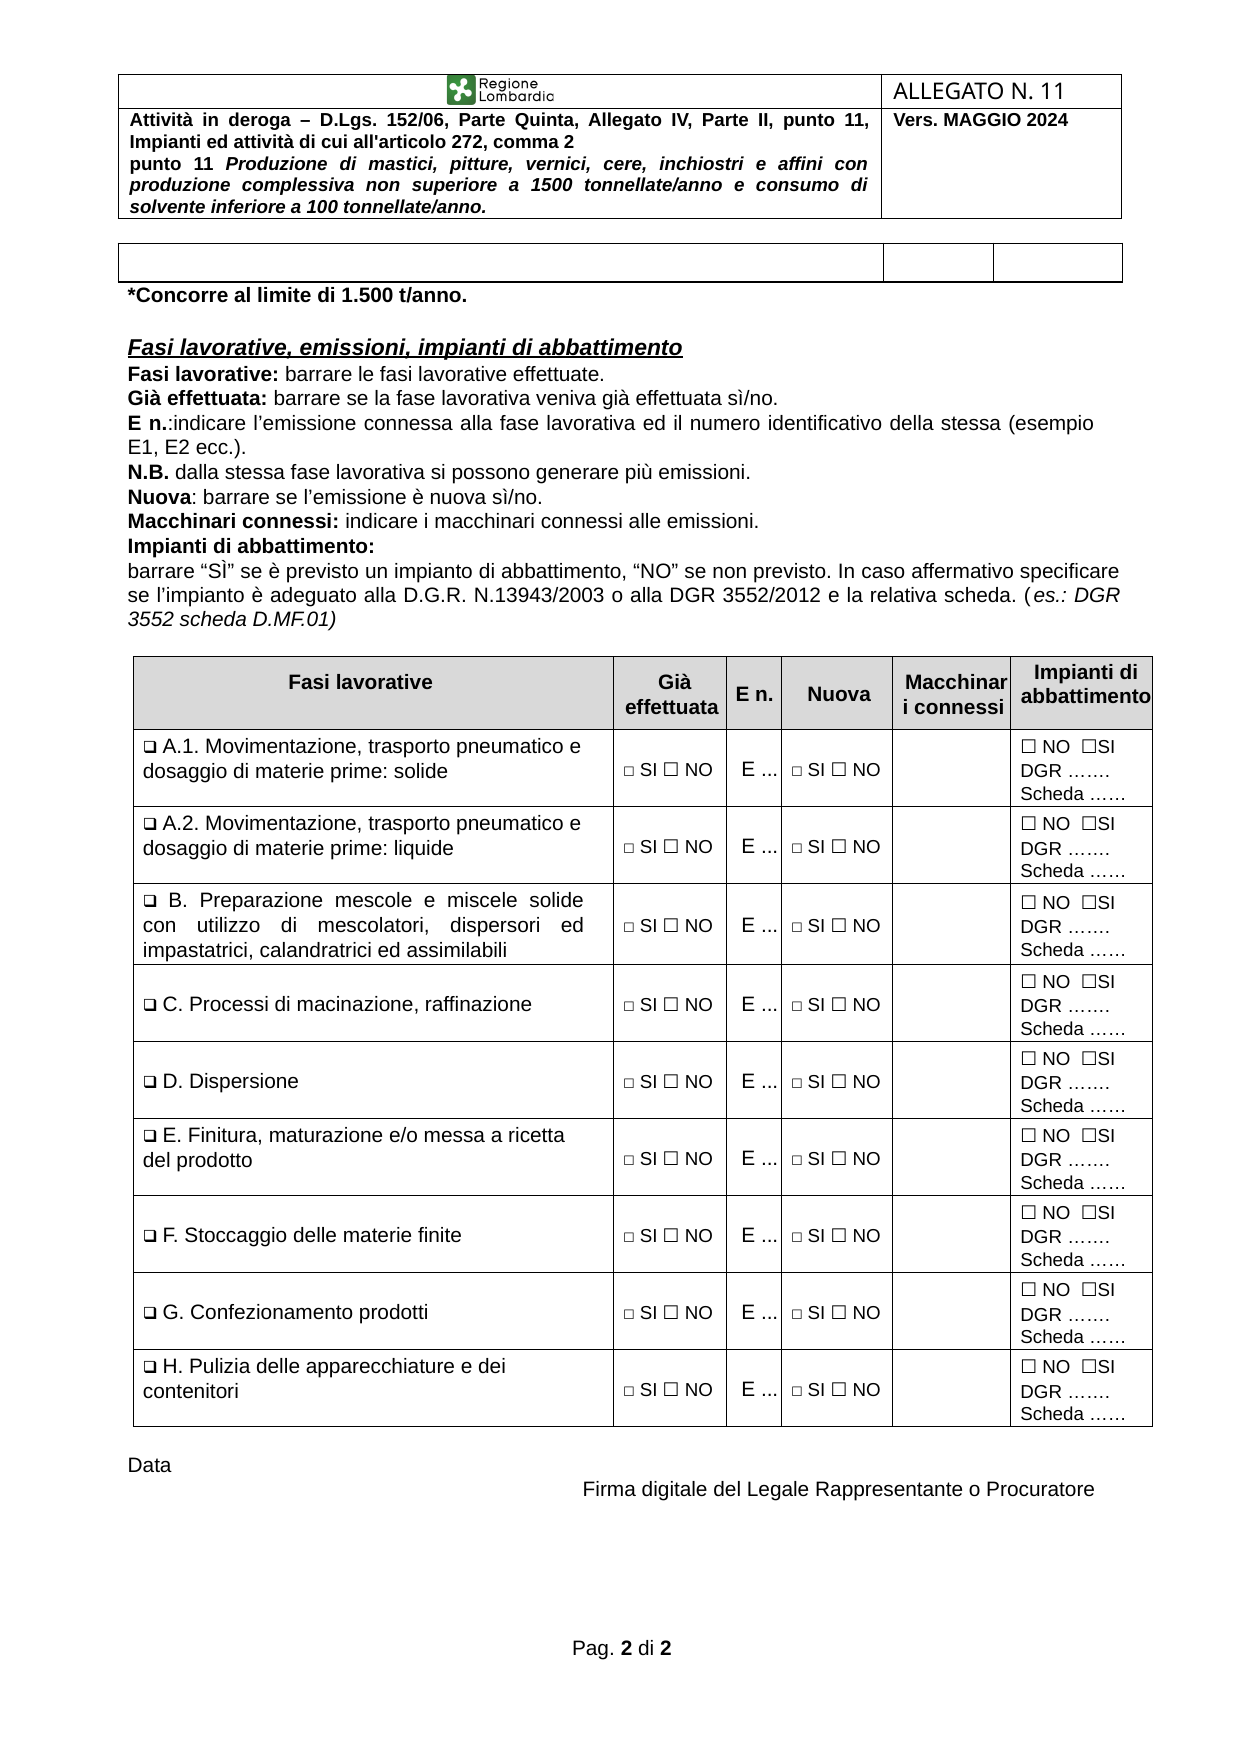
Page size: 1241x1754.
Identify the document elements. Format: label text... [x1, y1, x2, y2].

table_cell ☐ SI ☐ NO [614, 730, 726, 806]
table_header Macchinari connessi [893, 657, 1010, 729]
subtitle Fasi lavorative, emissioni, impianti di abbattimento [127, 334, 1122, 360]
table_cell ☐ SI ☐ NO [782, 1196, 892, 1272]
text Nuova: barrare se l’emissione è nuova sì/no. [127, 484, 819, 508]
table_cell ☐ NO ☐SI DGR ……. Scheda …… [1011, 1196, 1152, 1272]
table_header Impianti di abbattimento [1011, 657, 1152, 729]
table_cell ☐ SI ☐ NO [614, 965, 726, 1041]
table_cell  C. Processi di macinazione, raffinazione [134, 965, 613, 1041]
table_cell E ... [727, 1119, 781, 1195]
table_cell ☐ SI ☐ NO [614, 807, 726, 883]
text Data [127, 1452, 1095, 1476]
table_cell ☐ SI ☐ NO [782, 807, 892, 883]
table_cell ☐ SI ☐ NO [614, 1042, 726, 1118]
table_cell  E. Finitura, maturazione e/o messa a ricetta del prodotto [134, 1119, 613, 1195]
table_cell ☐ SI ☐ NO [782, 1119, 892, 1195]
table_cell ☐ SI ☐ NO [614, 1273, 726, 1349]
table_cell ☐ SI ☐ NO [782, 1273, 892, 1349]
table_cell ☐ NO ☐SI DGR ……. Scheda …… [1011, 1042, 1152, 1118]
table_cell ☐ SI ☐ NO [614, 1196, 726, 1272]
table_cell E ... [727, 807, 781, 883]
table_cell  A.1. Movimentazione, trasporto pneumatico e dosaggio di materie prime: solide [134, 730, 613, 806]
table_cell [893, 965, 1010, 1041]
table_cell [893, 1350, 1010, 1426]
table_cell ☐ SI ☐ NO [782, 1042, 892, 1118]
table_cell ☐ SI ☐ NO [782, 730, 892, 806]
table_cell  G. Confezionamento prodotti [134, 1273, 613, 1349]
table_cell ☐ NO ☐SI DGR ……. Scheda …… [1011, 1273, 1152, 1349]
table_cell  H. Pulizia delle apparecchiature e dei contenitori [134, 1350, 613, 1426]
text Impianti di abbattimento: [127, 534, 1122, 558]
table_cell [893, 730, 1010, 806]
table_cell [893, 1196, 1010, 1272]
table_cell [893, 1273, 1010, 1349]
text Già effettuata: barrare se la fase lavorativa veniva già effettuata sì/no. [127, 386, 1095, 410]
text *Concorre al limite di 1.500 t/anno. [127, 283, 1122, 306]
table_cell [994, 244, 1122, 281]
table_cell ☐ SI ☐ NO [782, 1350, 892, 1426]
table_cell ☐ SI ☐ NO [782, 884, 892, 964]
table_cell  B. Preparazione mescole e miscele solide con utilizzo di mescolatori, dispersori ed impastatrici, calandratrici ed assimilabili [134, 884, 613, 964]
table_header E n. [727, 657, 781, 729]
table_cell ☐ NO ☐SI DGR ……. Scheda …… [1011, 807, 1152, 883]
table_cell [893, 884, 1010, 964]
table_cell [893, 1119, 1010, 1195]
text N.B. dalla stessa fase lavorativa si possono generare più emissioni. [127, 460, 819, 484]
text Fasi lavorative: barrare le fasi lavorative effettuate. [127, 362, 1095, 386]
table_cell ☐ SI ☐ NO [614, 1119, 726, 1195]
table_cell ☐ NO ☐SI DGR ……. Scheda …… [1011, 730, 1152, 806]
table_cell ☐ NO ☐SI DGR ……. Scheda …… [1011, 965, 1152, 1041]
table_cell [893, 807, 1010, 883]
table_cell  F. Stoccaggio delle materie finite [134, 1196, 613, 1272]
table_cell E ... [727, 730, 781, 806]
table_header Già effettuata [614, 657, 726, 729]
table_cell E ... [727, 1273, 781, 1349]
table_cell E ... [727, 1042, 781, 1118]
table_cell E ... [727, 1196, 781, 1272]
table_cell ☐ NO ☐SI DGR ……. Scheda …… [1011, 884, 1152, 964]
text barrare “SÌ” se è previsto un impianto di abbattimento, “NO” se non previsto. In caso affermativo specificare se l’impianto è adeguato alla D.G.R. N.13943/2003 o alla DGR 3552/2012 e la relativa scheda. (es.: DGR 3552 scheda D.MF.01) [127, 558, 1122, 631]
table_cell [893, 1042, 1010, 1118]
table_cell ☐ SI ☐ NO [782, 965, 892, 1041]
table_cell E ... [727, 884, 781, 964]
table_cell [884, 244, 993, 281]
table_header Nuova [782, 657, 892, 729]
text Macchinari connessi: indicare i macchinari connessi alle emissioni. [127, 509, 1095, 533]
table_cell [119, 244, 883, 281]
table_cell ☐ SI ☐ NO [614, 884, 726, 964]
table_cell ☐ NO ☐SI DGR ……. Scheda …… [1011, 1350, 1152, 1426]
table_cell  A.2. Movimentazione, trasporto pneumatico e dosaggio di materie prime: liquide [134, 807, 613, 883]
table_header Fasi lavorative [134, 657, 613, 729]
text E n.:indicare l’emissione connessa alla fase lavorativa ed il numero identificativo della stessa (esempio E1, E2 ecc.). [127, 411, 1095, 459]
table_cell  D. Dispersione [134, 1042, 613, 1118]
table_cell E ... [727, 965, 781, 1041]
table_cell ☐ SI ☐ NO [614, 1350, 726, 1426]
table_cell E ... [727, 1350, 781, 1426]
text Firma digitale del Legale Rappresentante o Procuratore [127, 1477, 1095, 1501]
table_cell ☐ NO ☐SI DGR ……. Scheda …… [1011, 1119, 1152, 1195]
